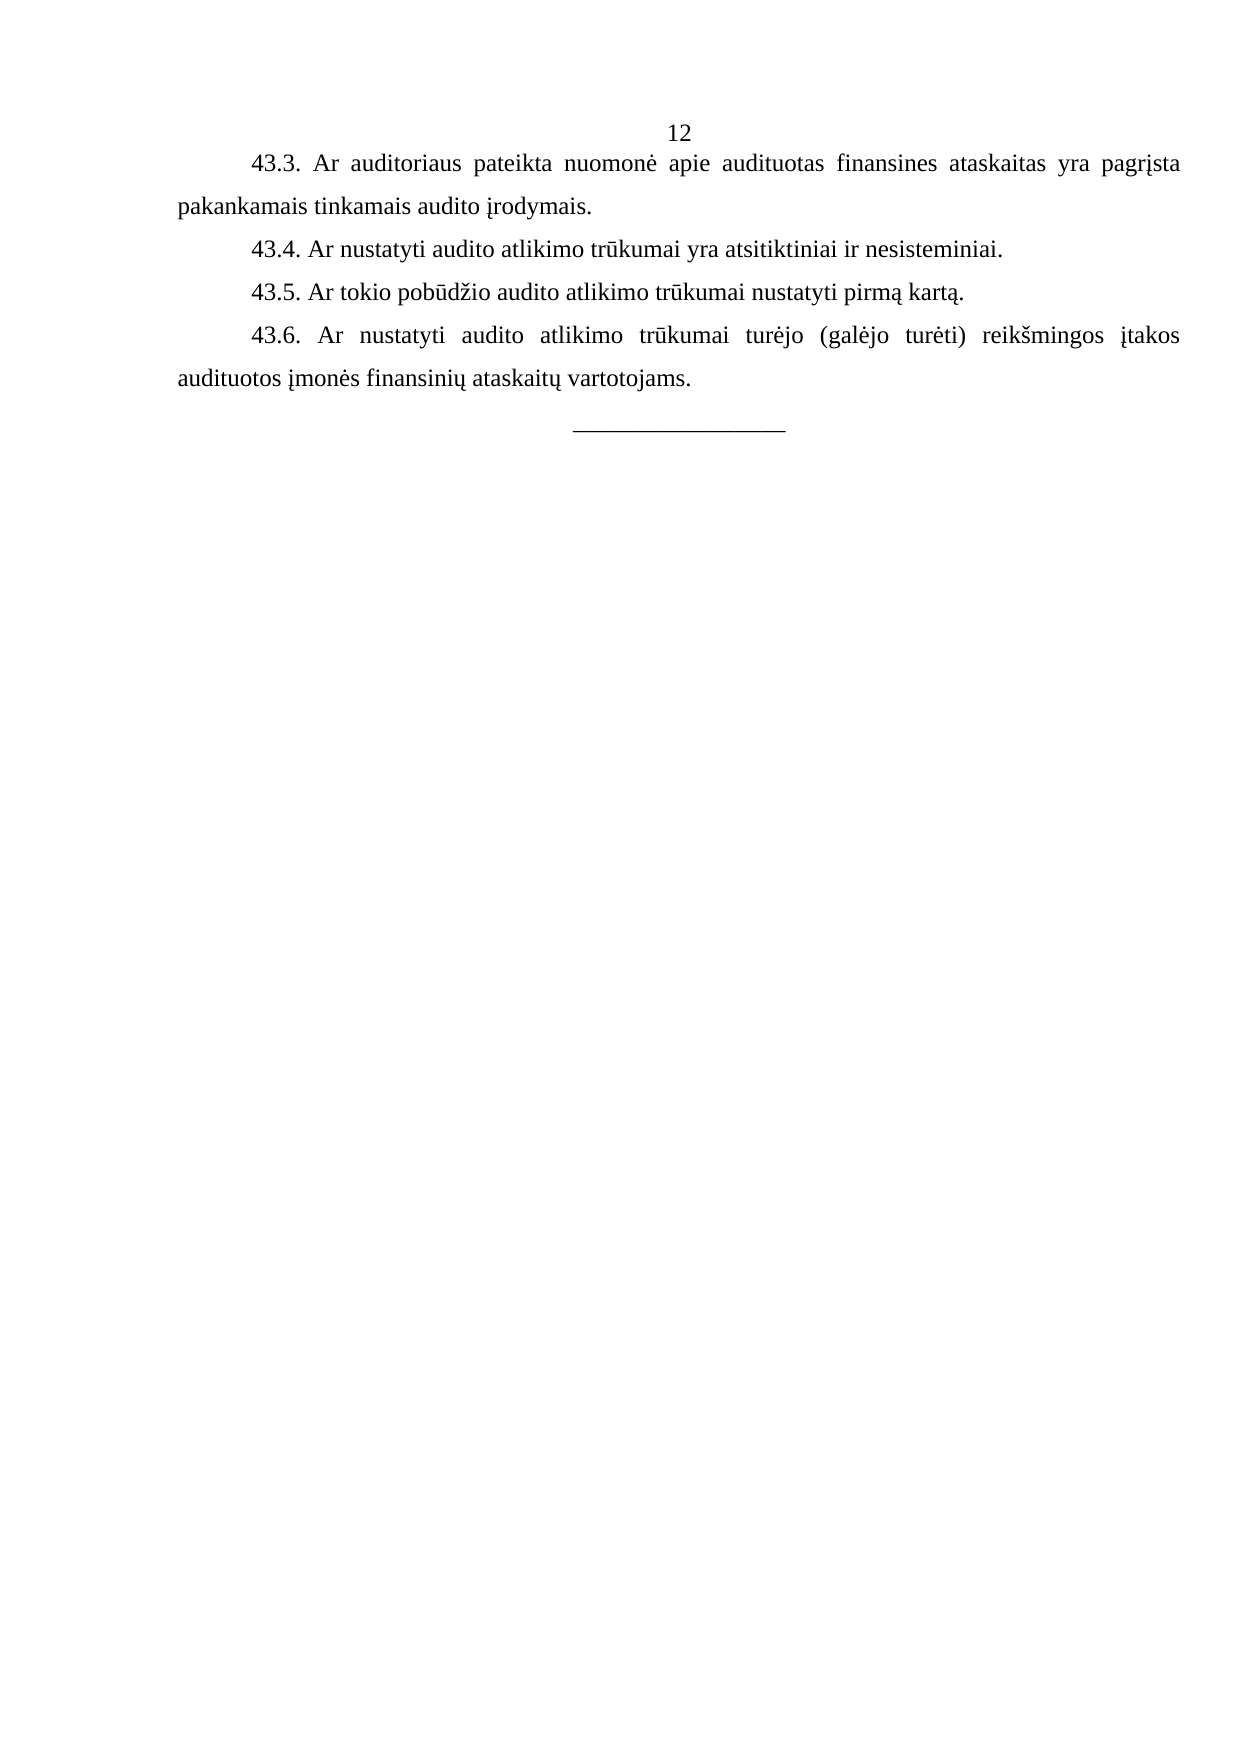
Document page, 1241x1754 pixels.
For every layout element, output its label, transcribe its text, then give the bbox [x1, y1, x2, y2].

text 43.5. Ar tokio pobūdžio audito atlikimo trūkumai nustatyti pirmą kartą. [177, 277, 1181, 306]
text 43.4. Ar nustatyti audito atlikimo trūkumai yra atsitiktiniai ir nesisteminiai. [177, 234, 1181, 263]
text 43.6. Ar nustatyti audito atlikimo trūkumai turėjo (galėjo turėti) reikšmingos įtakos audituotos įmonės finansinių ataskaitų vartotojams. [177, 320, 1181, 392]
text _________________ [177, 406, 1181, 435]
text 43.3. Ar auditoriaus pateikta nuomonė apie audituotas finansines ataskaitas yra pagrįsta pakankamais tinkamais audito įrodymais. [177, 148, 1181, 219]
